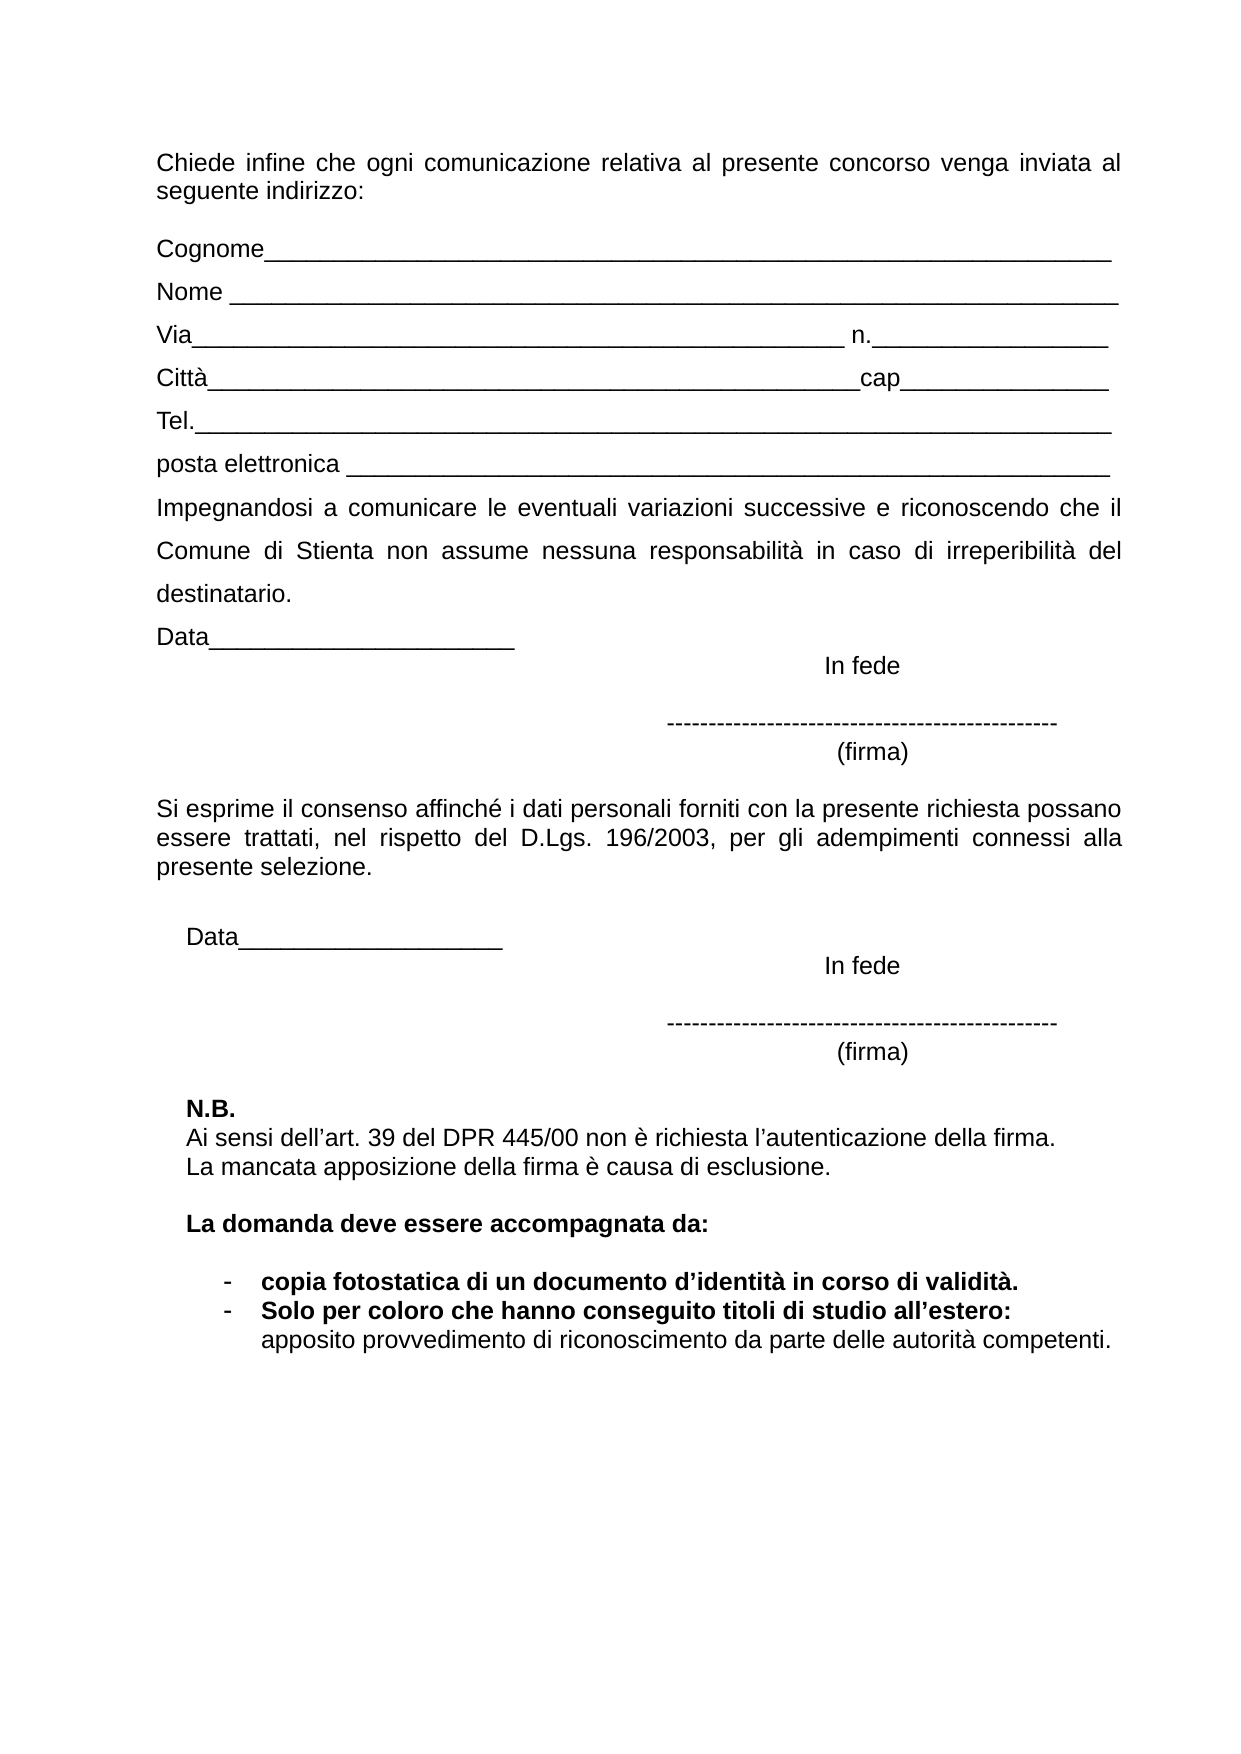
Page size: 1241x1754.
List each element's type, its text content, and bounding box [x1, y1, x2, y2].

text posta elettronica _______________________________________________________ [156, 449, 1123, 478]
text ----------------------------------------------- [186, 708, 1123, 737]
text (firma) [186, 737, 1123, 766]
text Ai sensi dell’art. 39 del DPR 445/00 non è richiesta l’autenticazione della firma. [186, 1123, 1123, 1152]
text Data______________________ [156, 622, 1123, 651]
text (firma) [186, 1037, 1123, 1066]
text La mancata apposizione della firma è causa di esclusione. [186, 1152, 1123, 1209]
text In fede [186, 951, 1123, 979]
text Città_______________________________________________cap_______________ [156, 363, 1123, 392]
list Solo per coloro che hanno conseguito titoli di studio all’estero: [223, 1296, 1123, 1325]
text In fede [186, 651, 1123, 679]
text Via_______________________________________________ n._________________ [156, 320, 1123, 349]
text Cognome_____________________________________________________________ [156, 234, 1123, 263]
text N.B. [186, 1094, 1123, 1123]
text Si esprime il consenso affinché i dati personali forniti con la presente richiesta possano essere trattati, nel rispetto del D.Lgs. 196/2003, per gli adempimenti connessi alla presente selezione. [156, 794, 1123, 881]
list apposito provvedimento di riconoscimento da parte delle autorità competenti. [223, 1325, 1123, 1353]
text Tel.__________________________________________________________________ [156, 406, 1123, 435]
text Nome ________________________________________________________________ [156, 277, 1123, 306]
list copia fotostatica di un documento d’identità in corso di validità. [223, 1267, 1123, 1296]
text Data___________________ [186, 922, 1123, 951]
text Impegnandosi a comunicare le eventuali variazioni successive e riconoscendo che il Comune di Stienta non assume nessuna responsabilità in caso di irreperibilità del destinatario. [156, 493, 1123, 608]
text Chiede infine che ogni comunicazione relativa al presente concorso venga inviata al seguente indirizzo: [156, 148, 1123, 205]
text ----------------------------------------------- [186, 1008, 1123, 1037]
text La domanda deve essere accompagnata da: [186, 1209, 1123, 1238]
